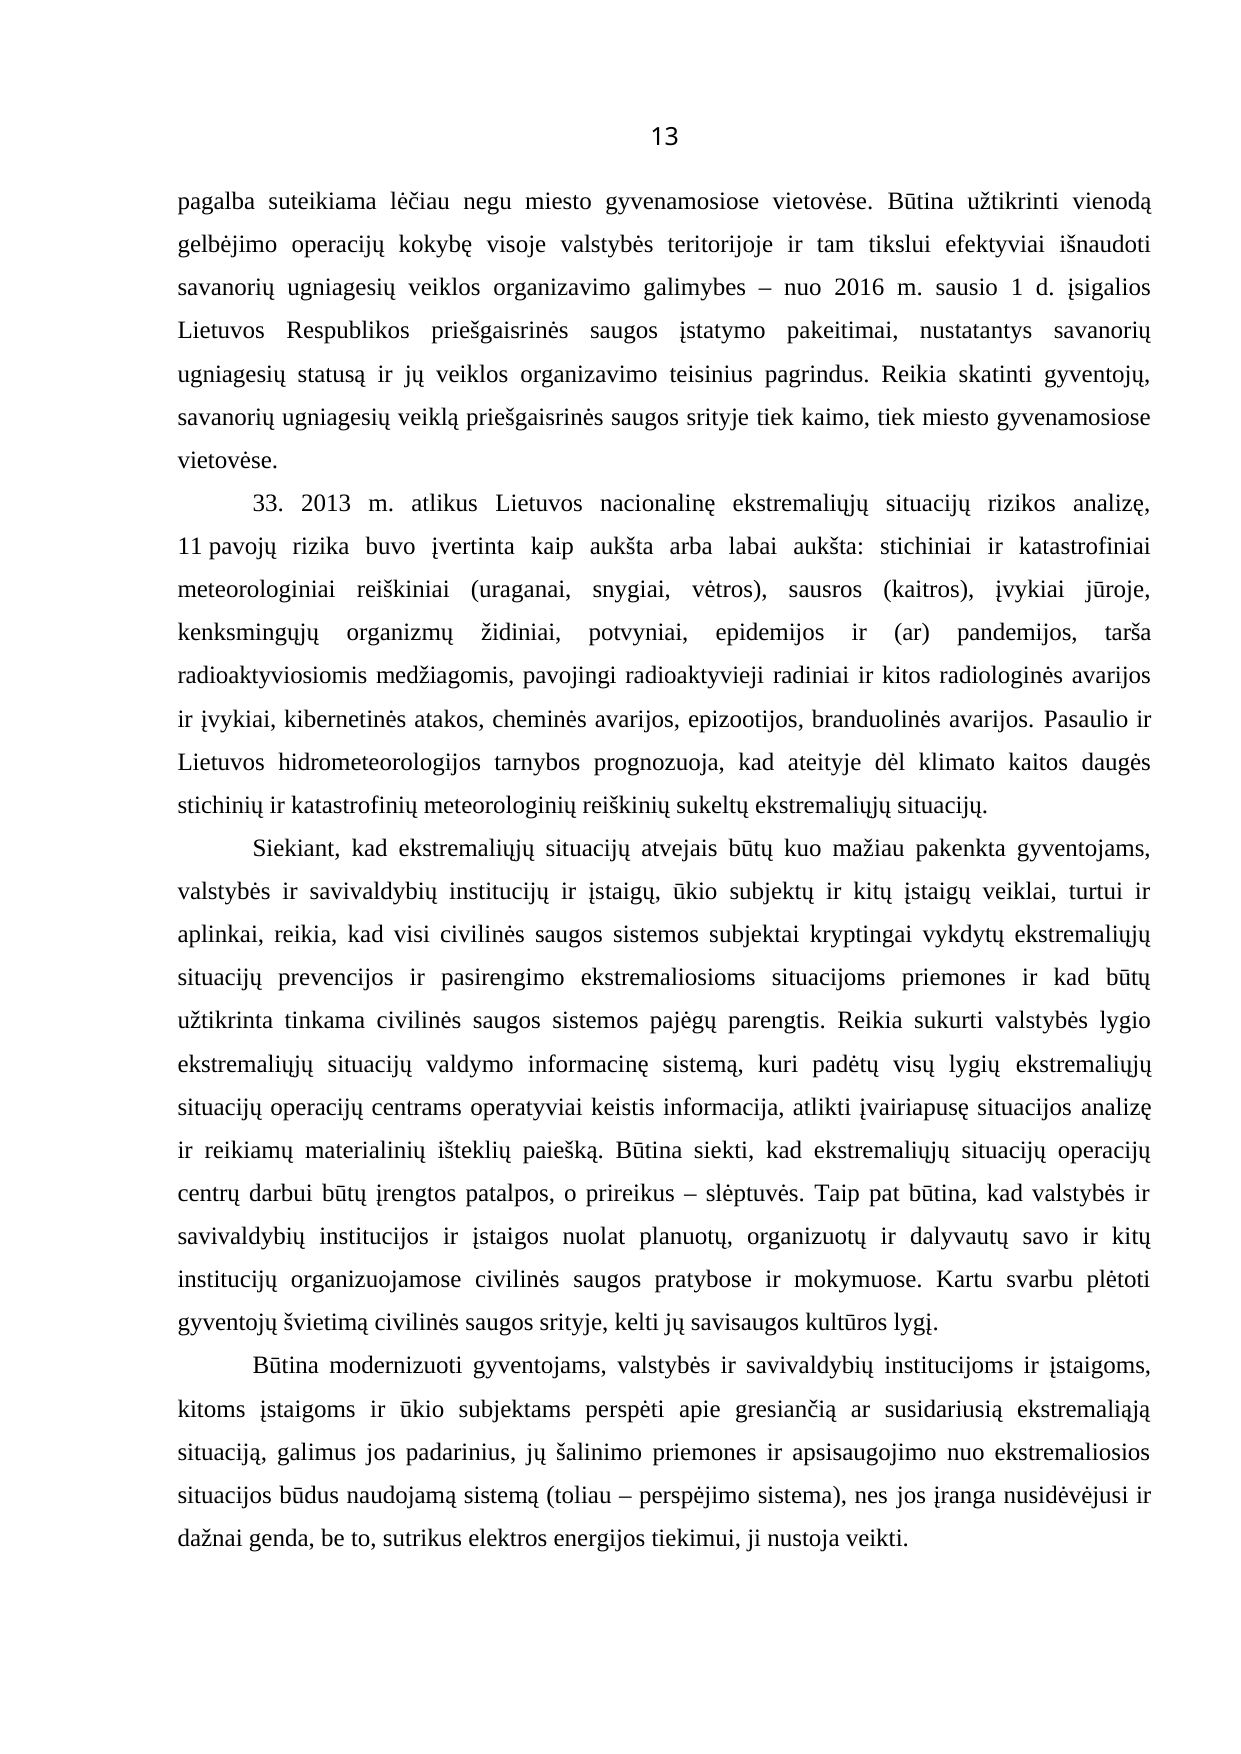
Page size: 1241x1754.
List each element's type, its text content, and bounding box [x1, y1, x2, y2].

text 33. 2013 m. atlikus Lietuvos nacionalinę ekstremaliųjų situacijų rizikos analizę, 11 pavojų rizika buvo įvertinta kaip aukšta arba labai aukšta: stichiniai ir katastrofiniai meteorologiniai reiškiniai (uraganai, snygiai, vėtros), sausros (kaitros), įvykiai jūroje, kenksmingųjų organizmų židiniai, potvyniai, epidemijos ir (ar) pandemijos, tarša radioaktyviosiomis medžiagomis, pavojingi radioaktyvieji radiniai ir kitos radiologinės avarijos ir įvykiai, kibernetinės atakos, cheminės avarijos, epizootijos, branduolinės avarijos. Pasaulio ir Lietuvos hidrometeorologijos tarnybos prognozuoja, kad ateityje dėl klimato kaitos daugės stichinių ir katastrofinių meteorologinių reiškinių sukeltų ekstremaliųjų situacijų. [177, 488, 1152, 819]
text Būtina modernizuoti gyventojams, valstybės ir savivaldybių institucijoms ir įstaigoms, kitoms įstaigoms ir ūkio subjektams perspėti apie gresiančią ar susidariusią ekstremaliąją situaciją, galimus jos padarinius, jų šalinimo priemones ir apsisaugojimo nuo ekstremaliosios situacijos būdus naudojamą sistemą (toliau – perspėjimo sistema), nes jos įranga nusidėvėjusi ir dažnai genda, be to, sutrikus elektros energijos tiekimui, ji nustoja veikti. [177, 1351, 1152, 1552]
text Siekiant, kad ekstremaliųjų situacijų atvejais būtų kuo mažiau pakenkta gyventojams, valstybės ir savivaldybių institucijų ir įstaigų, ūkio subjektų ir kitų įstaigų veiklai, turtui ir aplinkai, reikia, kad visi civilinės saugos sistemos subjektai kryptingai vykdytų ekstremaliųjų situacijų prevencijos ir pasirengimo ekstremaliosioms situacijoms priemones ir kad būtų užtikrinta tinkama civilinės saugos sistemos pajėgų parengtis. Reikia sukurti valstybės lygio ekstremaliųjų situacijų valdymo informacinę sistemą, kuri padėtų visų lygių ekstremaliųjų situacijų operacijų centrams operatyviai keistis informacija, atlikti įvairiapusę situacijos analizę ir reikiamų materialinių išteklių paiešką. Būtina siekti, kad ekstremaliųjų situacijų operacijų centrų darbui būtų įrengtos patalpos, o prireikus – slėptuvės. Taip pat būtina, kad valstybės ir savivaldybių institucijos ir įstaigos nuolat planuotų, organizuotų ir dalyvautų savo ir kitų institucijų organizuojamose civilinės saugos pratybose ir mokymuose. Kartu svarbu plėtoti gyventojų švietimą civilinės saugos srityje, kelti jų savisaugos kultūros lygį. [177, 833, 1152, 1336]
text pagalba suteikiama lėčiau negu miesto gyvenamosiose vietovėse. Būtina užtikrinti vienodą gelbėjimo operacijų kokybę visoje valstybės teritorijoje ir tam tikslui efektyviai išnaudoti savanorių ugniagesių veiklos organizavimo galimybes – nuo 2016 m. sausio 1 d. įsigalios Lietuvos Respublikos priešgaisrinės saugos įstatymo pakeitimai, nustatantys savanorių ugniagesių statusą ir jų veiklos organizavimo teisinius pagrindus. Reikia skatinti gyventojų, savanorių ugniagesių veiklą priešgaisrinės saugos srityje tiek kaimo, tiek miesto gyvenamosiose vietovėse. [177, 186, 1152, 474]
